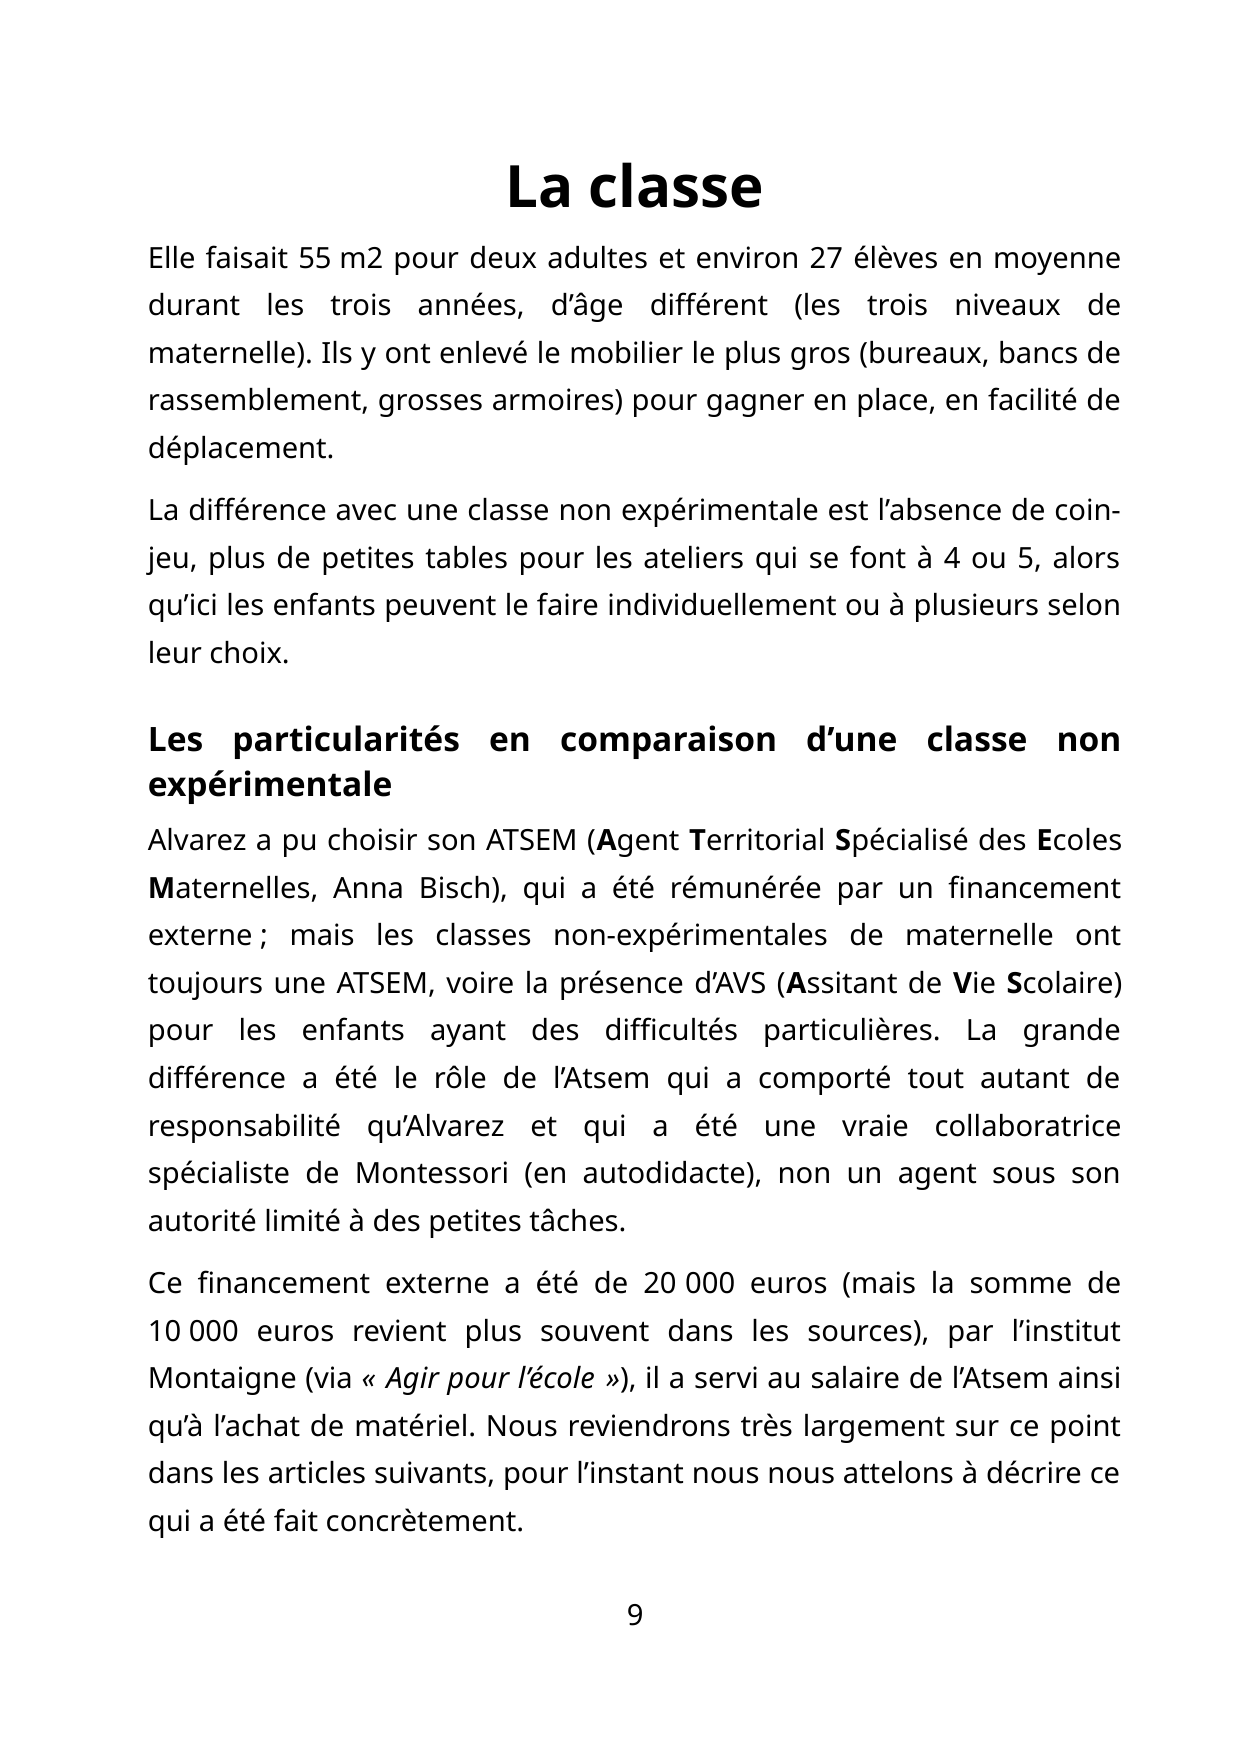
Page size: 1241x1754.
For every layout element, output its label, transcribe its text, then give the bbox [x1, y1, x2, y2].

subtitle Les particularités en comparaison d’une classe non expérimentale [148, 715, 1122, 807]
text La différence avec une classe non expérimentale est l’absence de coin-jeu, plus de petites tables pour les ateliers qui se font à 4 ou 5, alors qu’ici les enfants peuvent le faire individuellement ou à plusieurs selon leur choix. [148, 489, 1122, 672]
text Elle faisait 55 m2 pour deux adultes et environ 27 élèves en moyenne durant les trois années, d’âge différent (les trois niveaux de maternelle). Ils y ont enlevé le mobilier le plus gros (bureaux, bancs de rassemblement, grosses armoires) pour gagner en place, en facilité de déplacement. [148, 237, 1122, 467]
text Ce financement externe a été de 20 000 euros (mais la somme de 10 000 euros revient plus souvent dans les sources), par l’institut Montaigne (via « Agir pour l’école »), il a servi au salaire de l’Atsem ainsi qu’à l’achat de matériel. Nous reviendrons très largement sur ce point dans les articles suivants, pour l’instant nous nous attelons à décrire ce qui a été fait concrètement. [148, 1262, 1122, 1540]
subtitle La classe [148, 145, 1122, 224]
text Alvarez a pu choisir son ATSEM (Agent Territorial Spécialisé des Ecoles Maternelles, Anna Bisch), qui a été rémunérée par un financement externe ; mais les classes non-expérimentales de maternelle ont toujours une ATSEM, voire la présence d’AVS (Assitant de Vie Scolaire) pour les enfants ayant des difficultés particulières. La grande différence a été le rôle de l’Atsem qui a comporté tout autant de responsabilité qu’Alvarez et qui a été une vraie collaboratrice spécialiste de Montessori (en autodidacte), non un agent sous son autorité limité à des petites tâches. [148, 819, 1122, 1240]
